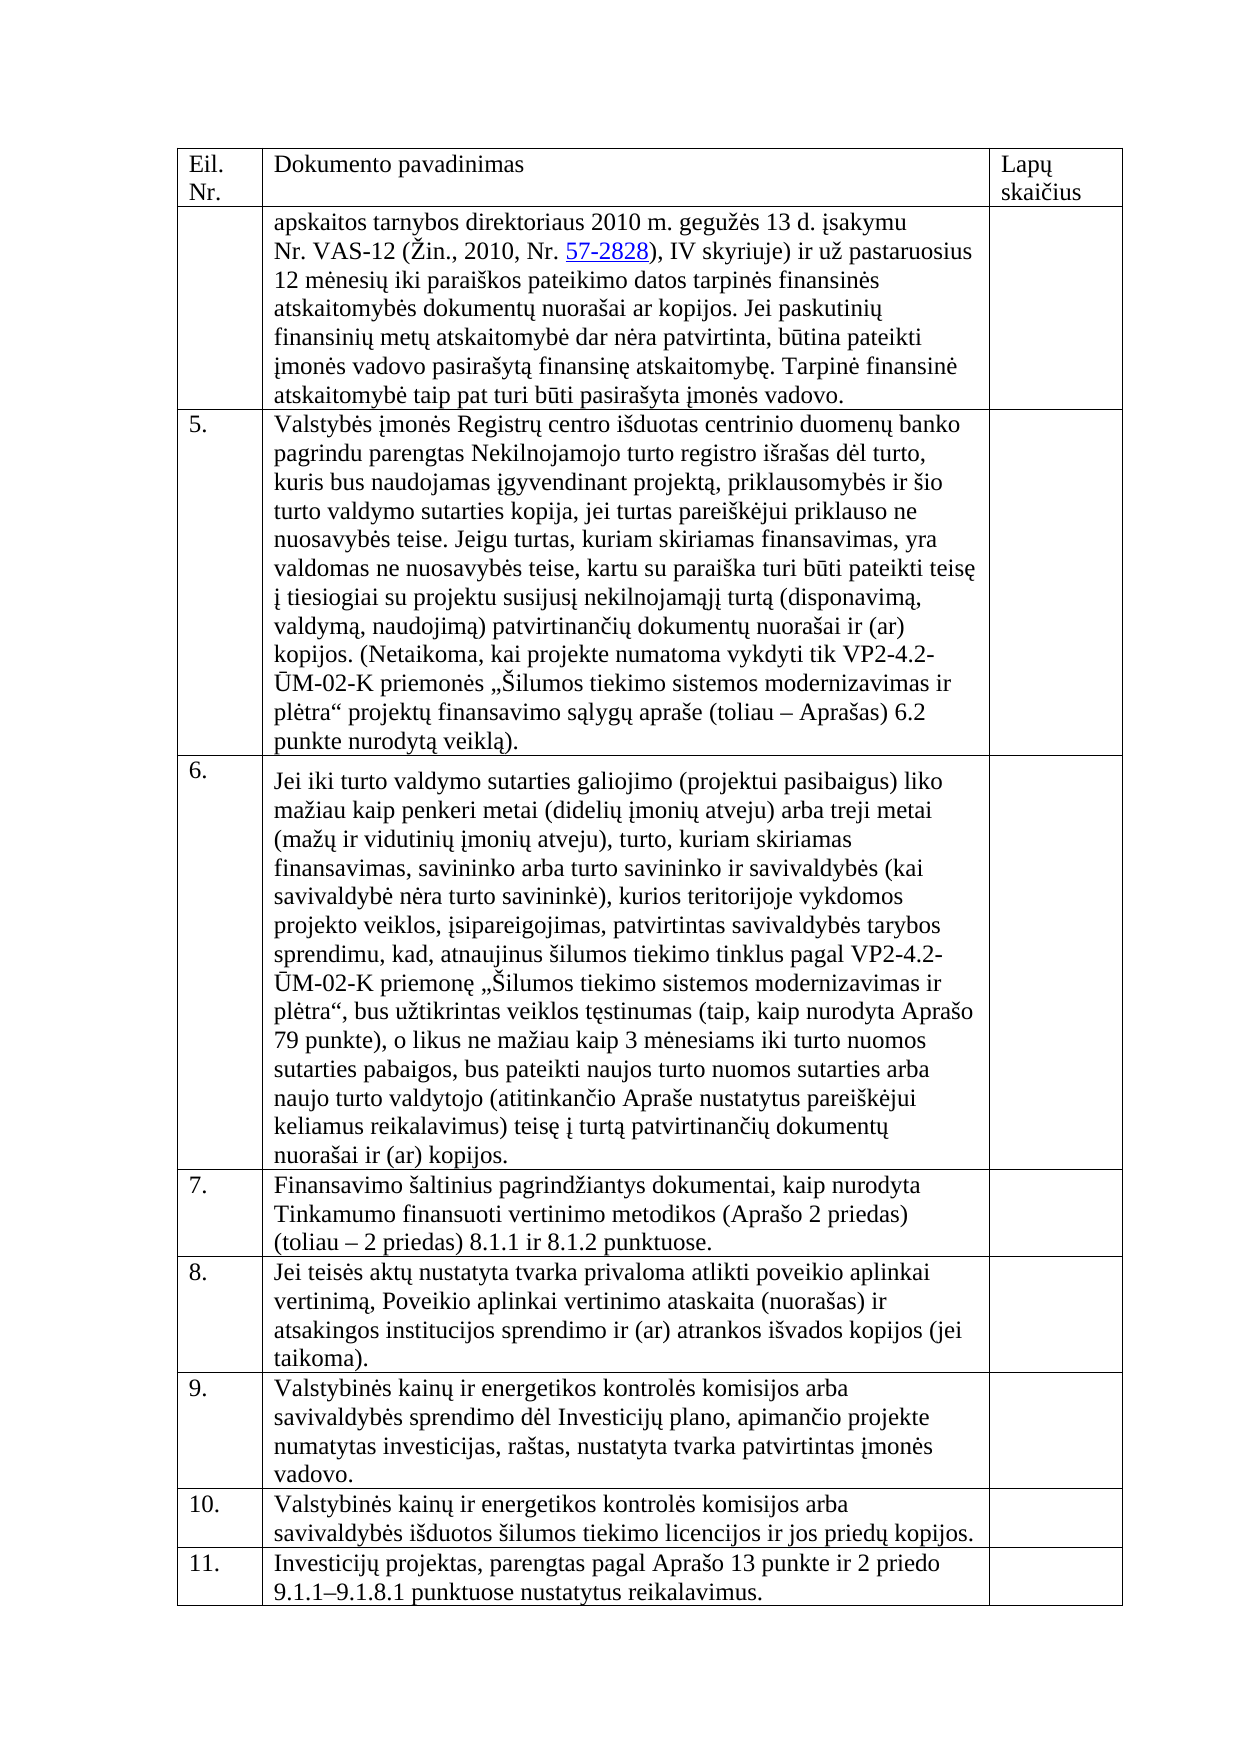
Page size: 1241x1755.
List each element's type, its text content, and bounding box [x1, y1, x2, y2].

table_cell [990, 756, 1122, 1169]
table_cell [990, 1373, 1122, 1488]
table_header Dokumento pavadinimas [263, 149, 989, 206]
table_cell Finansavimo šaltinius pagrindžiantys dokumentai, kaip nurodyta Tinkamumo finansuoti vertinimo metodikos (Aprašo 2 priedas) (toliau – 2 priedas) 8.1.1 ir 8.1.2 punktuose. [263, 1170, 989, 1256]
table_cell Valstybės įmonės Registrų centro išduotas centrinio duomenų banko pagrindu parengtas Nekilnojamojo turto registro išrašas dėl turto, kuris bus naudojamas įgyvendinant projektą, priklausomybės ir šio turto valdymo sutarties kopija, jei turtas pareiškėjui priklauso ne nuosavybės teise. Jeigu turtas, kuriam skiriamas finansavimas, yra valdomas ne nuosavybės teise, kartu su paraiška turi būti pateikti teisę į tiesiogiai su projektu susijusį nekilnojamąjį turtą (disponavimą, valdymą, naudojimą) patvirtinančių dokumentų nuorašai ir (ar) kopijos. (Netaikoma, kai projekte numatoma vykdyti tik VP2-4.2-ŪM-02-K priemonės „Šilumos tiekimo sistemos modernizavimas ir plėtra“ projektų finansavimo sąlygų apraše (toliau – Aprašas) 6.2 punkte nurodytą veiklą). [263, 410, 989, 754]
table_cell 11. [178, 1548, 262, 1605]
table_cell Investicijų projektas, parengtas pagal Aprašo 13 punkte ir 2 priedo 9.1.1–9.1.8.1 punktuose nustatytus reikalavimus. [263, 1548, 989, 1605]
table_cell 7. [178, 1170, 262, 1256]
table_cell [990, 1489, 1122, 1547]
table_header Eil. Nr. [178, 149, 262, 206]
table_cell 10. [178, 1489, 262, 1547]
table_cell [990, 1548, 1122, 1605]
table_header Lapų skaičius [990, 149, 1122, 206]
table_cell [990, 1257, 1122, 1372]
table_cell apskaitos tarnybos direktoriaus 2010 m. gegužės 13 d. įsakymu Nr. VAS-12 (Žin., 2010, Nr. 57-2828), IV skyriuje) ir už pastaruosius 12 mėnesių iki paraiškos pateikimo datos tarpinės finansinės atskaitomybės dokumentų nuorašai ar kopijos. Jei paskutinių finansinių metų atskaitomybė dar nėra patvirtinta, būtina pateikti įmonės vadovo pasirašytą finansinę atskaitomybę. Tarpinė finansinė atskaitomybė taip pat turi būti pasirašyta įmonės vadovo. [263, 207, 989, 408]
table_cell [990, 1170, 1122, 1256]
table_cell Valstybinės kainų ir energetikos kontrolės komisijos arba savivaldybės išduotos šilumos tiekimo licencijos ir jos priedų kopijos. [263, 1489, 989, 1547]
table_cell 8. [178, 1257, 262, 1372]
table_cell Valstybinės kainų ir energetikos kontrolės komisijos arba savivaldybės sprendimo dėl Investicijų plano, apimančio projekte numatytas investicijas, raštas, nustatyta tvarka patvirtintas įmonės vadovo. [263, 1373, 989, 1488]
table_cell Jei iki turto valdymo sutarties galiojimo (projektui pasibaigus) liko mažiau kaip penkeri metai (didelių įmonių atveju) arba treji metai (mažų ir vidutinių įmonių atveju), turto, kuriam skiriamas finansavimas, savininko arba turto savininko ir savivaldybės (kai savivaldybė nėra turto savininkė), kurios teritorijoje vykdomos projekto veiklos, įsipareigojimas, patvirtintas savivaldybės tarybos sprendimu, kad, atnaujinus šilumos tiekimo tinklus pagal VP2-4.2-ŪM-02-K priemonę „Šilumos tiekimo sistemos modernizavimas ir plėtra“, bus užtikrintas veiklos tęstinumas (taip, kaip nurodyta Aprašo 79 punkte), o likus ne mažiau kaip 3 mėnesiams iki turto nuomos sutarties pabaigos, bus pateikti naujos turto nuomos sutarties arba naujo turto valdytojo (atitinkančio Apraše nustatytus pareiškėjui keliamus reikalavimus) teisę į turtą patvirtinančių dokumentų nuorašai ir (ar) kopijos. [263, 756, 989, 1169]
table_cell [178, 207, 262, 408]
table_cell 5. [178, 410, 262, 754]
table_cell [990, 207, 1122, 408]
table_cell Jei teisės aktų nustatyta tvarka privaloma atlikti poveikio aplinkai vertinimą, Poveikio aplinkai vertinimo ataskaita (nuorašas) ir atsakingos institucijos sprendimo ir (ar) atrankos išvados kopijos (jei taikoma). [263, 1257, 989, 1372]
table_cell 9. [178, 1373, 262, 1488]
table_cell [990, 410, 1122, 754]
table_cell 6. [178, 756, 262, 1169]
